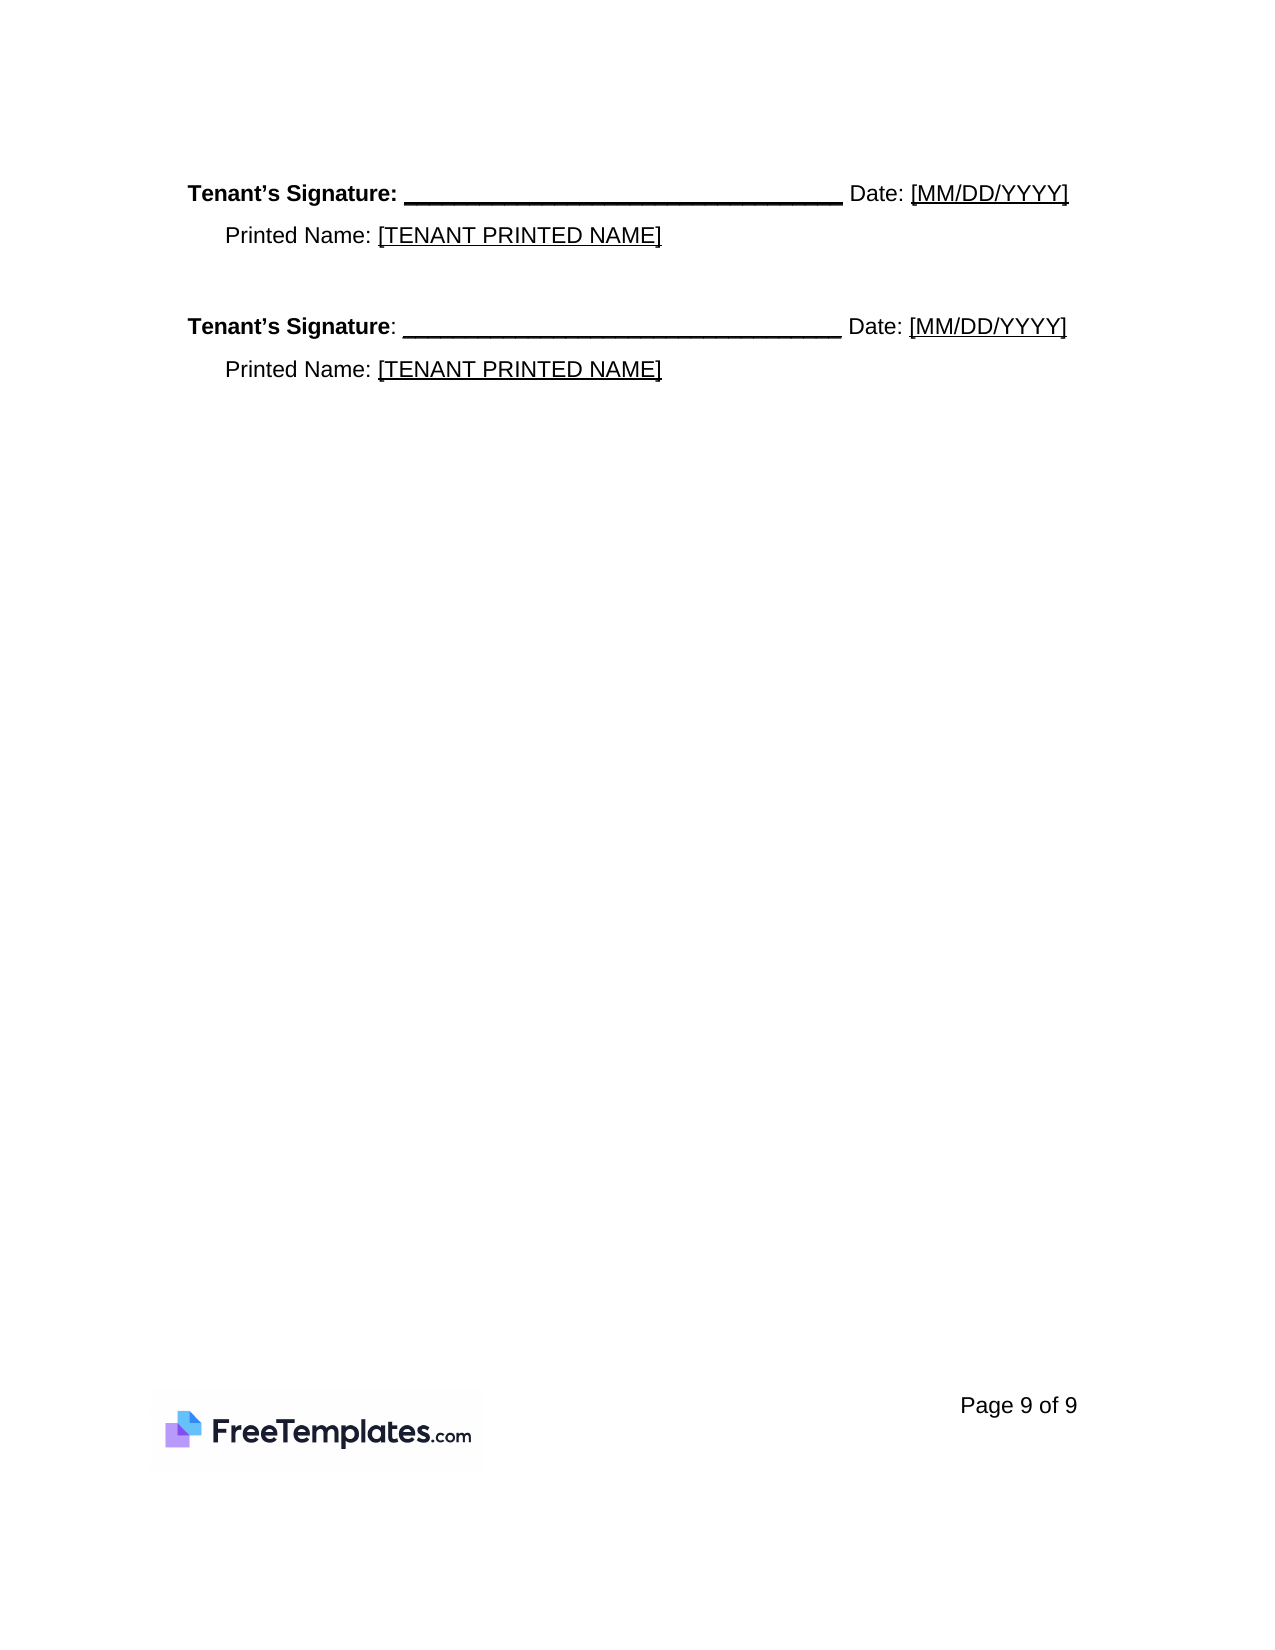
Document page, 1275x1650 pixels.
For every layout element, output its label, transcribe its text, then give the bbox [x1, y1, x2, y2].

text Tenant’s Signature: ___________________________________ Date: [MM/DD/YYYY] [187, 313, 1125, 339]
text Printed Name: [TENANT PRINTED NAME] [225, 356, 1125, 382]
text Printed Name: [TENANT PRINTED NAME] [225, 222, 1125, 248]
text Tenant’s Signature: ___________________________________ Date: [MM/DD/YYYY] [187, 179, 1125, 206]
